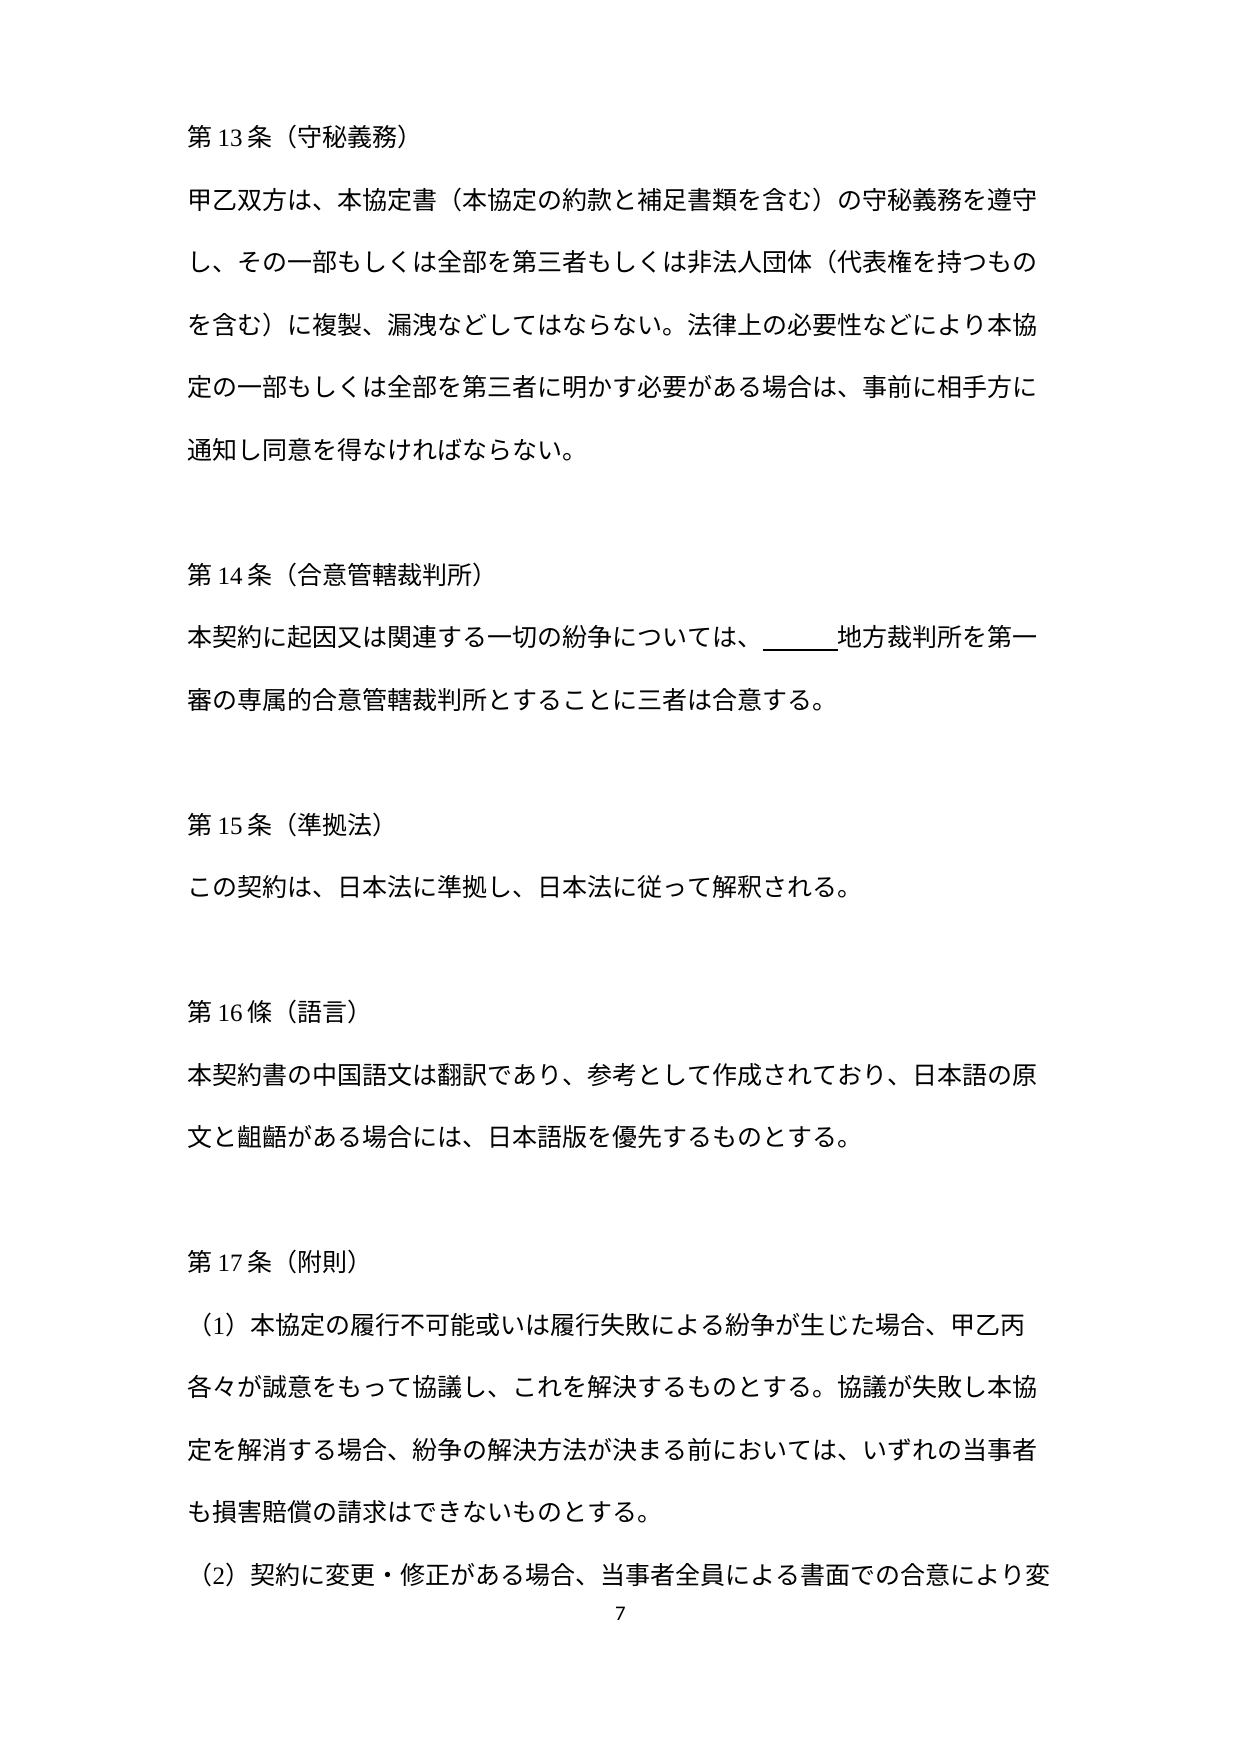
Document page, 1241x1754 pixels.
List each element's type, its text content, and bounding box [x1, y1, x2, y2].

text 第17条（附則） [187, 1219, 1053, 1282]
text 第14条（合意管轄裁判所） [187, 532, 1053, 594]
text この契約は、日本法に準拠し、日本法に従って解釈される。 [187, 844, 1053, 907]
text 本契約に起因又は関連する一切の紛争については、 地方裁判所を第一審の専属的合意管轄裁判所とすることに三者は合意する。 [187, 594, 1053, 719]
text 甲乙双方は、本協定書（本協定の約款と補足書類を含む）の守秘義務を遵守し、その一部もしくは全部を第三者もしくは非法人団体（代表権を持つものを含む）に複製、漏洩などしてはならない。法律上の必要性などにより本協定の一部もしくは全部を第三者に明かす必要がある場合は、事前に相手方に通知し同意を得なければならない。 [187, 157, 1053, 469]
text （2）契約に変更・修正がある場合、当事者全員による書面での合意により変 [187, 1532, 1053, 1594]
text 第13条（守秘義務） [187, 94, 1053, 157]
text 第16條（語言） [187, 969, 1053, 1032]
text 第15条（準拠法） [187, 782, 1053, 844]
text 本契約書の中国語文は翻訳であり、参考として作成されており、日本語の原文と齟齬がある場合には、日本語版を優先するものとする。 [187, 1032, 1053, 1157]
text （1）本協定の履行不可能或いは履行失敗による紛争が生じた場合、甲乙丙各々が誠意をもって協議し、これを解決するものとする。協議が失敗し本協定を解消する場合、紛争の解決方法が決まる前においては、いずれの当事者も損害賠償の請求はできないものとする。 [187, 1282, 1053, 1532]
